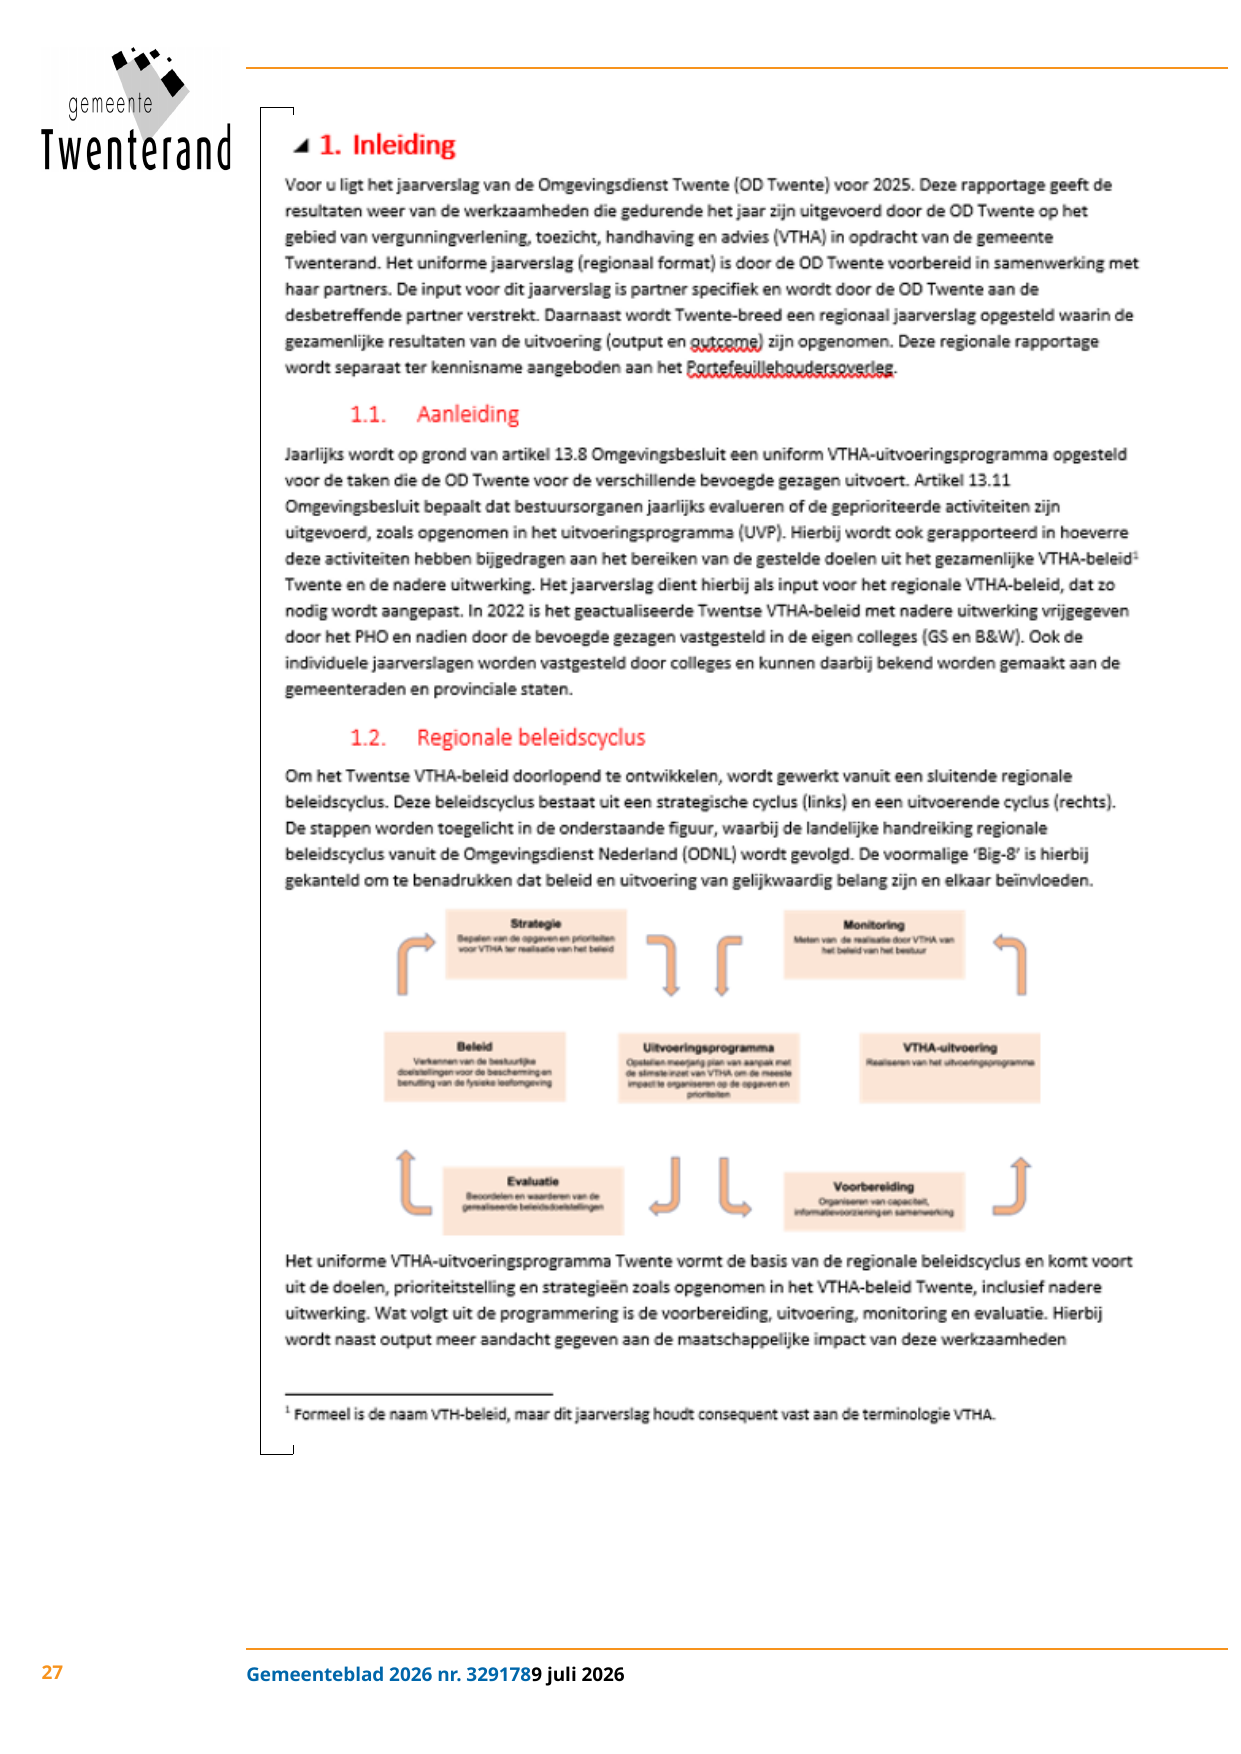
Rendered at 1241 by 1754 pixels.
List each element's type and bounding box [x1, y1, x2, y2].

picture [41, 47, 231, 172]
picture [268, 115, 1155, 1445]
